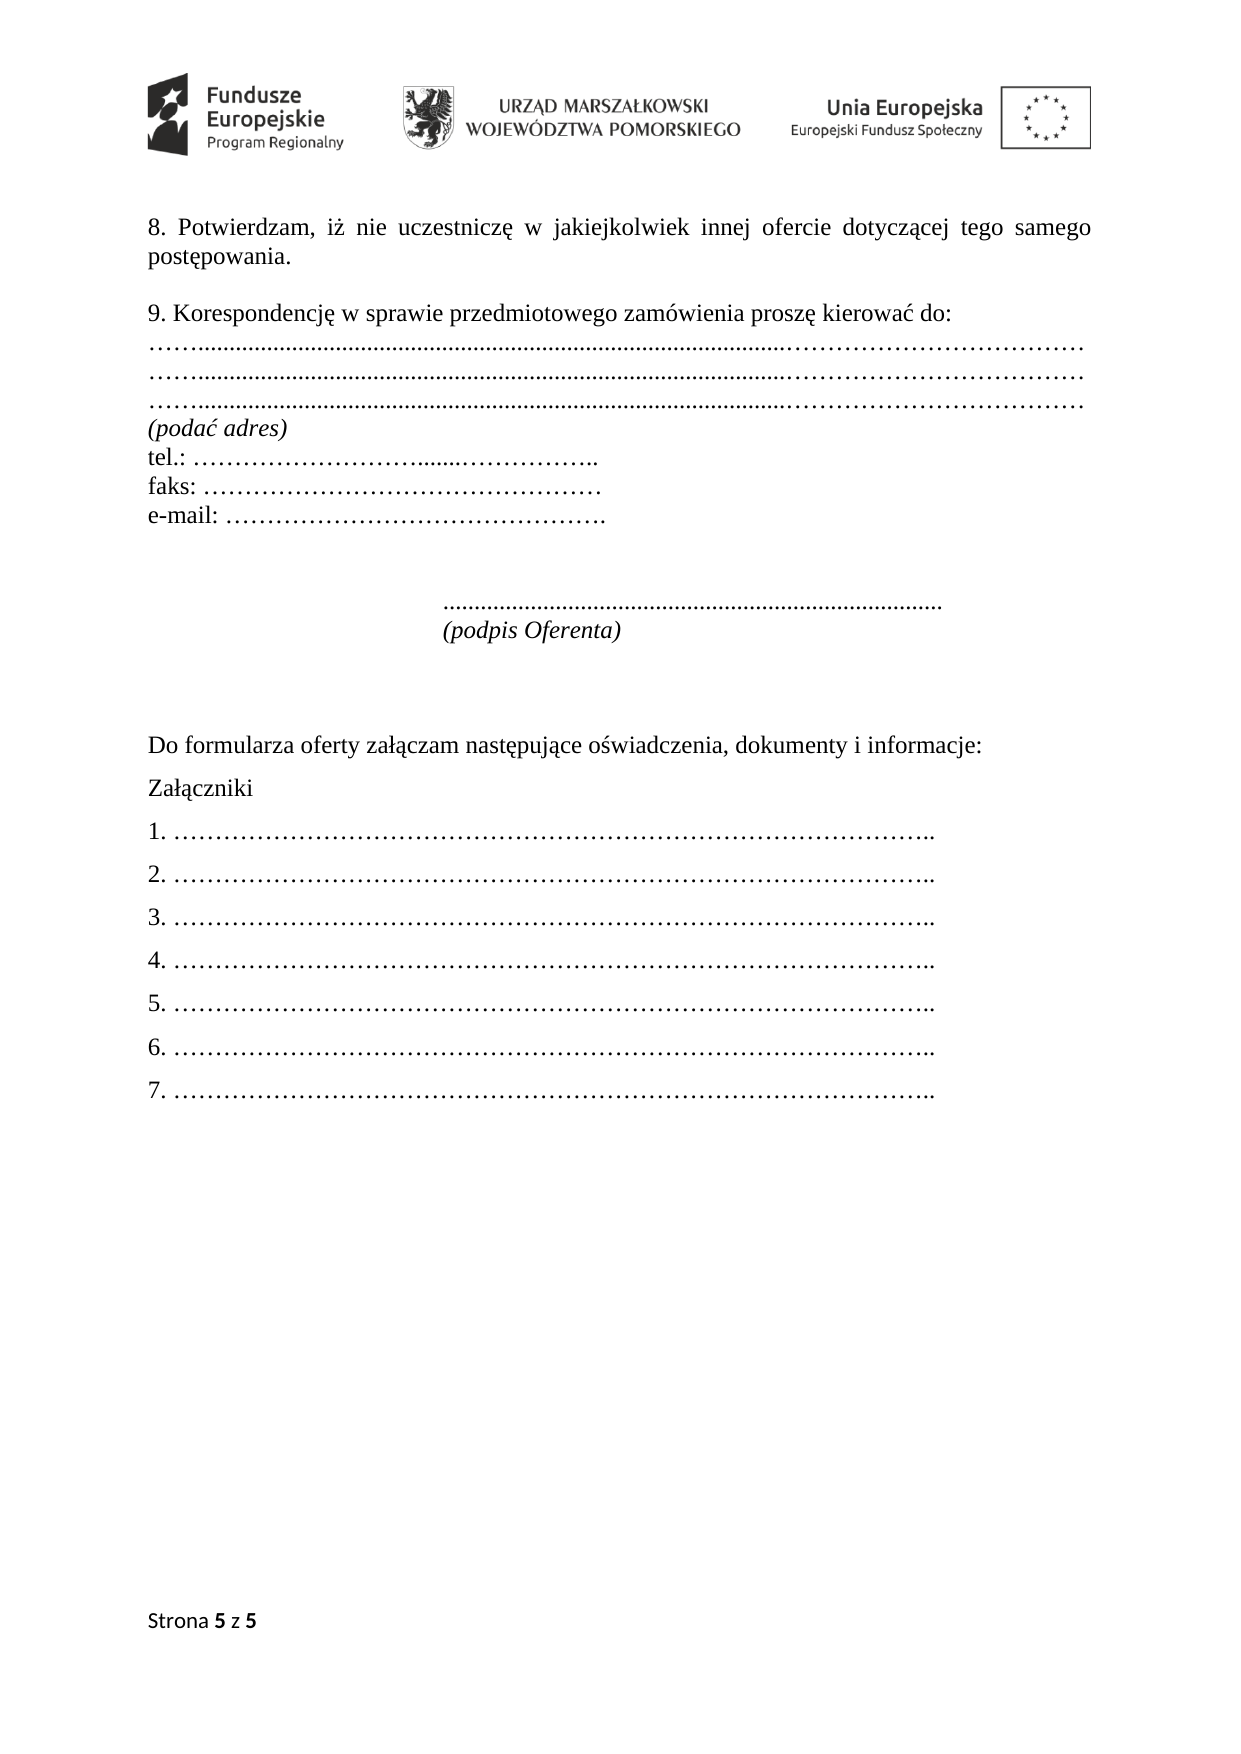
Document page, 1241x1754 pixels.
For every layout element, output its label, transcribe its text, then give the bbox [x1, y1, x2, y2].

text 1. ……………………………………………………………………………….. [148, 816, 1093, 845]
text e-mail: ………………………………………. [148, 500, 1093, 528]
text ……..............................................................................................……………………………… [148, 327, 1093, 356]
text 3. ……………………………………………………………………………….. [148, 902, 1093, 931]
text 5. ……………………………………………………………………………….. [148, 988, 1093, 1017]
text Do formularza oferty załączam następujące oświadczenia, dokumenty i informacje: [148, 730, 1093, 758]
text 8. Potwierdzam, iż nie uczestniczę w jakiejkolwiek innej ofercie dotyczącej tego samego postępowania. [148, 212, 1093, 270]
text ……..............................................................................................……………………………… [148, 385, 1093, 413]
text 9. Korespondencję w sprawie przedmiotowego zamówienia proszę kierować do: [148, 298, 1093, 327]
text 7. ……………………………………………………………………………….. [148, 1075, 1093, 1103]
text (podpis Oferenta) [148, 615, 1093, 643]
text tel.: ……………………….......…………….. [148, 442, 1093, 471]
text Załączniki [148, 773, 1093, 802]
text ................................................................................ [148, 586, 1093, 615]
text (podać adres) [148, 413, 1093, 442]
text 2. ……………………………………………………………………………….. [148, 859, 1093, 888]
text ……..............................................................................................……………………………… [148, 356, 1093, 385]
text 6. ……………………………………………………………………………….. [148, 1032, 1093, 1060]
text faks: ………………………………………… [148, 471, 1093, 500]
text 4. ……………………………………………………………………………….. [148, 945, 1093, 974]
